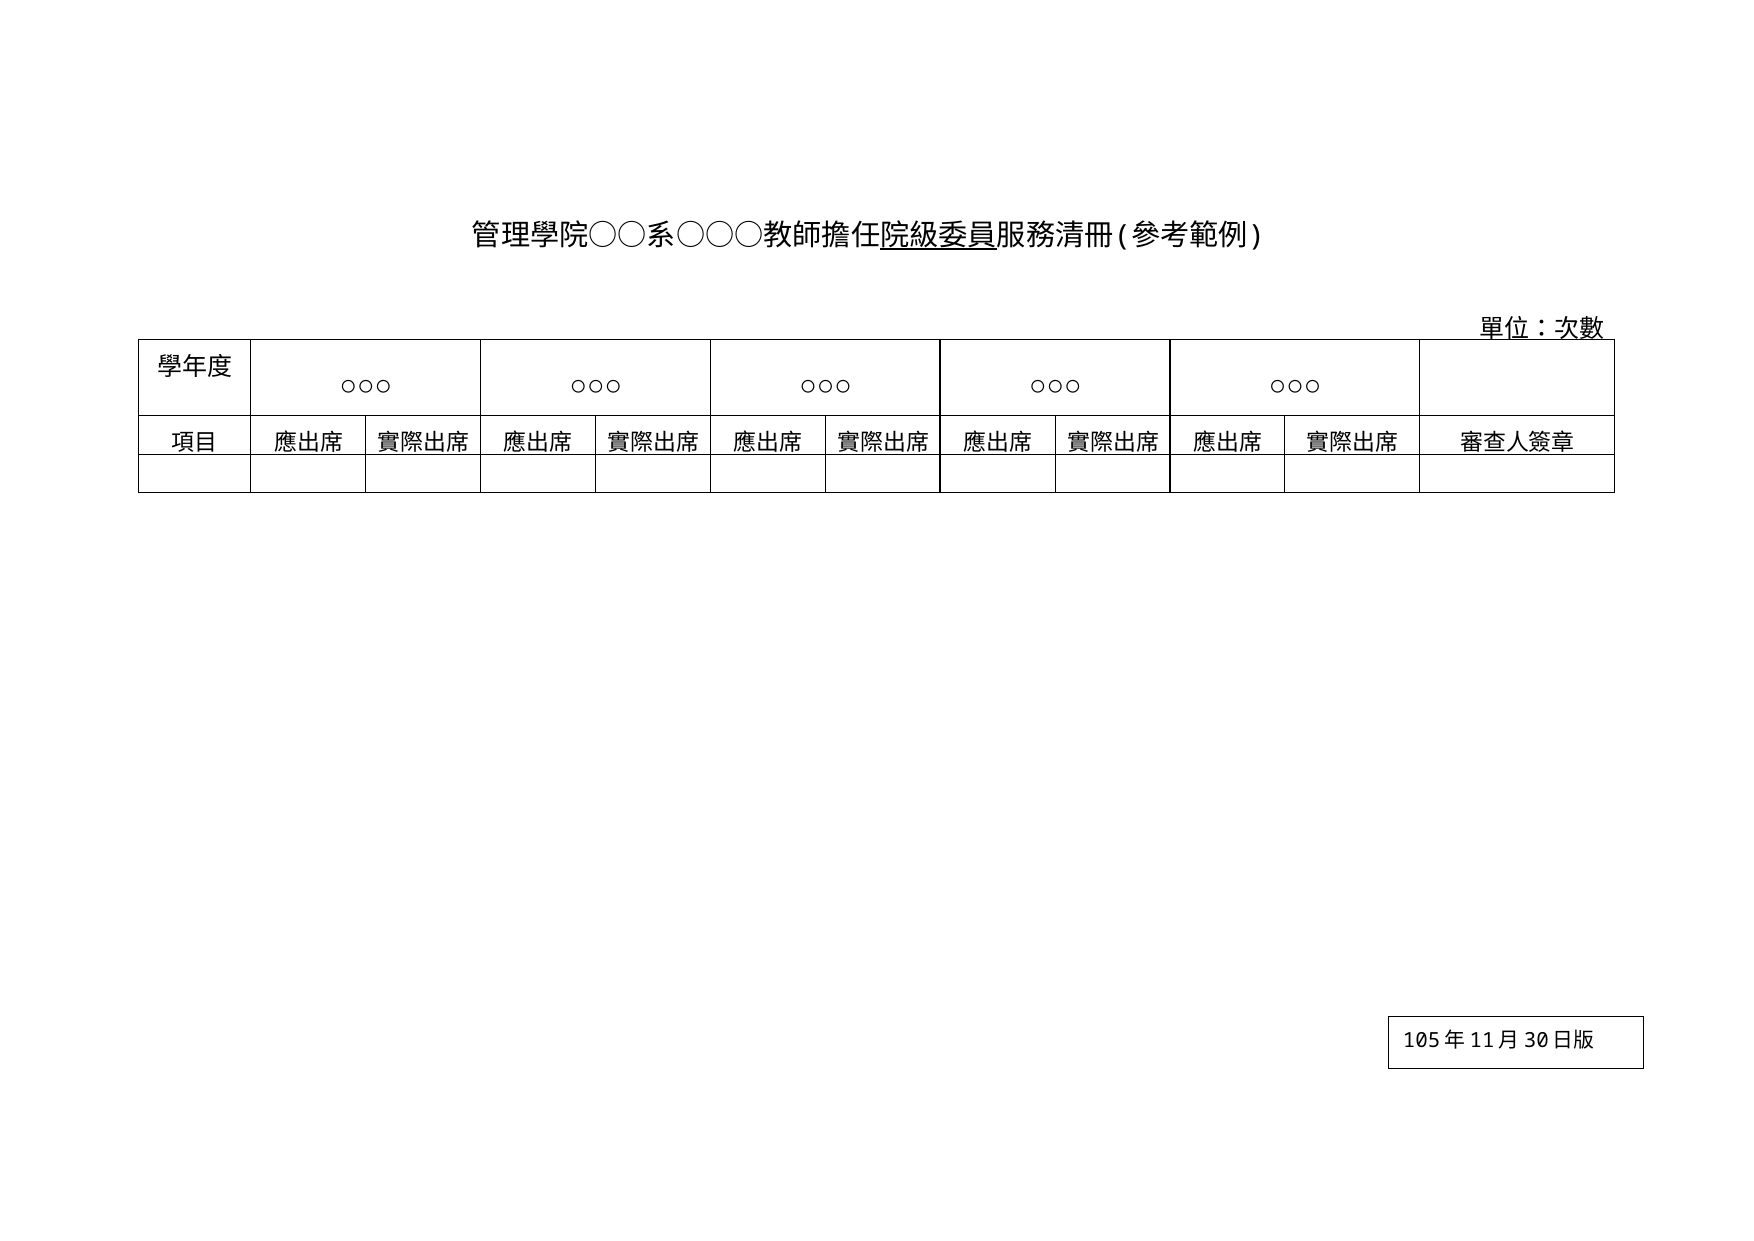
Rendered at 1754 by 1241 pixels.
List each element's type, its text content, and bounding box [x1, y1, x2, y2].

table_cell [1420, 455, 1614, 492]
table_cell 實際出席 [1056, 416, 1169, 453]
table_cell [826, 455, 939, 492]
table_header ○○○ [251, 340, 480, 415]
table_cell [1285, 455, 1419, 492]
table_cell [711, 455, 825, 492]
table_header ○○○ [1171, 340, 1419, 415]
table_cell 實際出席 [1285, 416, 1419, 453]
table_cell [481, 455, 595, 492]
table_header 學年度 [139, 340, 250, 415]
table_cell 項目 [139, 416, 250, 453]
table_cell [596, 455, 710, 492]
text 單位：次數 [150, 301, 1604, 339]
table_cell 實際出席 [366, 416, 480, 453]
table_cell 實際出席 [596, 416, 710, 453]
table_cell 應出席 [481, 416, 595, 453]
table_header ○○○ [941, 340, 1169, 415]
table_cell [941, 455, 1055, 492]
table_cell [139, 455, 250, 492]
table_cell [366, 455, 480, 492]
table_header ○○○ [711, 340, 939, 415]
table_cell [251, 455, 365, 492]
table_cell 應出席 [251, 416, 365, 453]
table_cell 審查人簽章 [1420, 416, 1614, 453]
table_cell 實際出席 [826, 416, 939, 453]
table_cell [1171, 455, 1284, 492]
table_header ○○○ [481, 340, 710, 415]
table_header [1420, 340, 1614, 415]
table_cell 應出席 [711, 416, 825, 453]
text 105年11月30日版 [1403, 1023, 1628, 1054]
table_cell 應出席 [941, 416, 1055, 453]
table_cell 應出席 [1171, 416, 1284, 453]
table_cell [1056, 455, 1169, 492]
text 管理學院○○系○○○教師擔任院級委員服務清冊(參考範例) [150, 189, 1604, 264]
